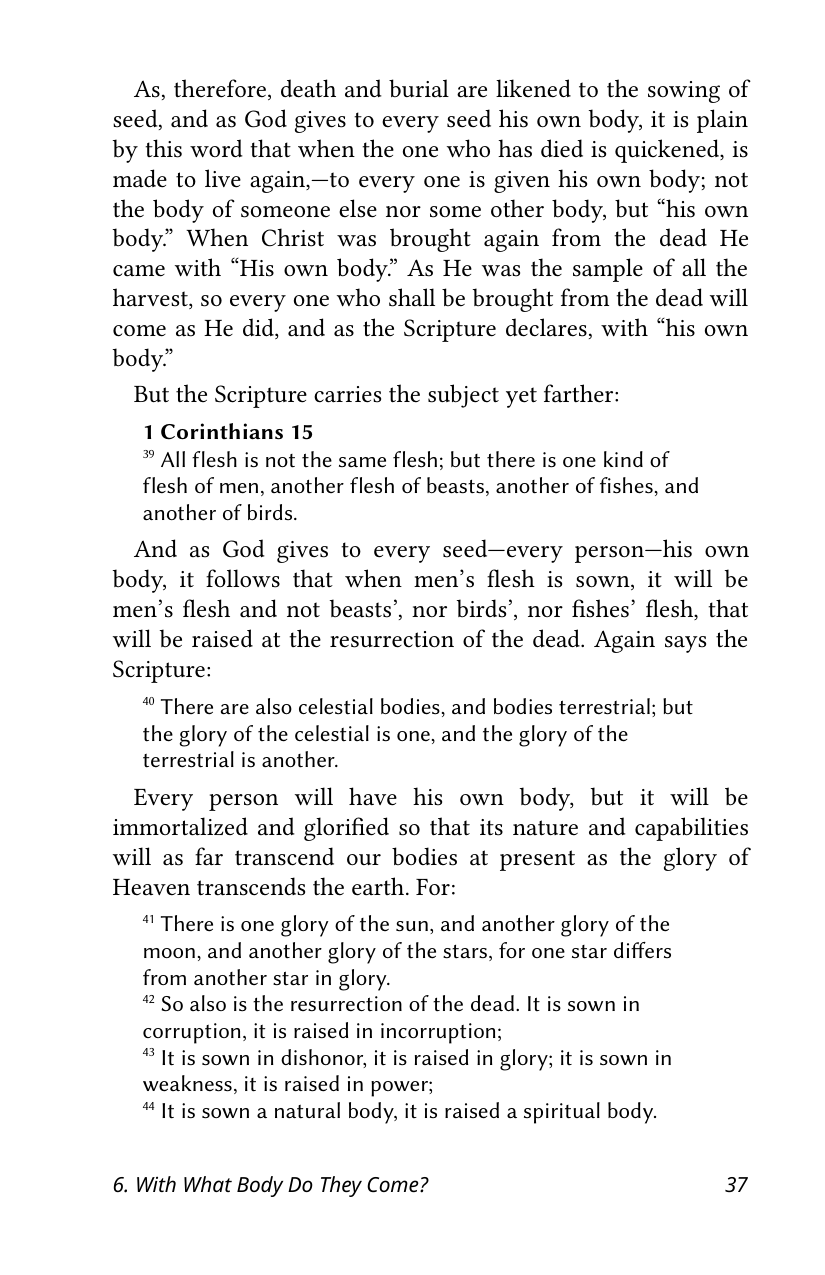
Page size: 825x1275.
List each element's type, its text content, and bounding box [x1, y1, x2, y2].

text 42 So also is the resurrection of the dead. It is sown in corruption, it is raised in incorruption; [142, 991, 720, 1044]
text 44 It is sown a natural body, it is raised a spiritual body. [142, 1098, 720, 1124]
text And as God gives to every seed—every person—his own body, it follows that when men’s flesh is sown, it will be men’s flesh and not beasts’, nor birds’, nor fishes’ flesh, that will be raised at the resurrection of the dead. Again says the Scripture: [112, 535, 750, 683]
text But the Scripture carries the subject yet farther: [112, 380, 750, 408]
text As, therefore, death and burial are likened to the sowing of seed, and as God gives to every seed his own body, it is plain by this word that when the one who has died is quickened, is made to live again,—to every one is given his own body; not the body of someone else nor some other body, but “his own body.” When Christ was brought again from the dead He came with “His own body.” As He was the sample of all the harvest, so every one who shall be brought from the dead will come as He did, and as the Scripture declares, with “his own body.” [112, 75, 750, 373]
text 39 All flesh is not the same flesh; but there is one kind of flesh of men, another flesh of beasts, another of fishes, and another of birds. [142, 446, 720, 526]
text 41 There is one glory of the sun, and another glory of the moon, and another glory of the stars, for one star differs from another star in glory. [142, 911, 720, 991]
text 43 It is sown in dishonor, it is raised in glory; it is sown in weakness, it is raised in power; [142, 1045, 720, 1097]
text Every person will have his own body, but it will be immortalized and glorified so that its nature and capabilities will as far transcend our bodies at present as the glory of Heaven transcends the earth. For: [112, 783, 750, 901]
text 1 Corinthians 15 [142, 419, 750, 445]
text 40 There are also celestial bodies, and bodies terrestrial; but the glory of the celestial is one, and the glory of the terrestrial is another. [142, 694, 720, 773]
